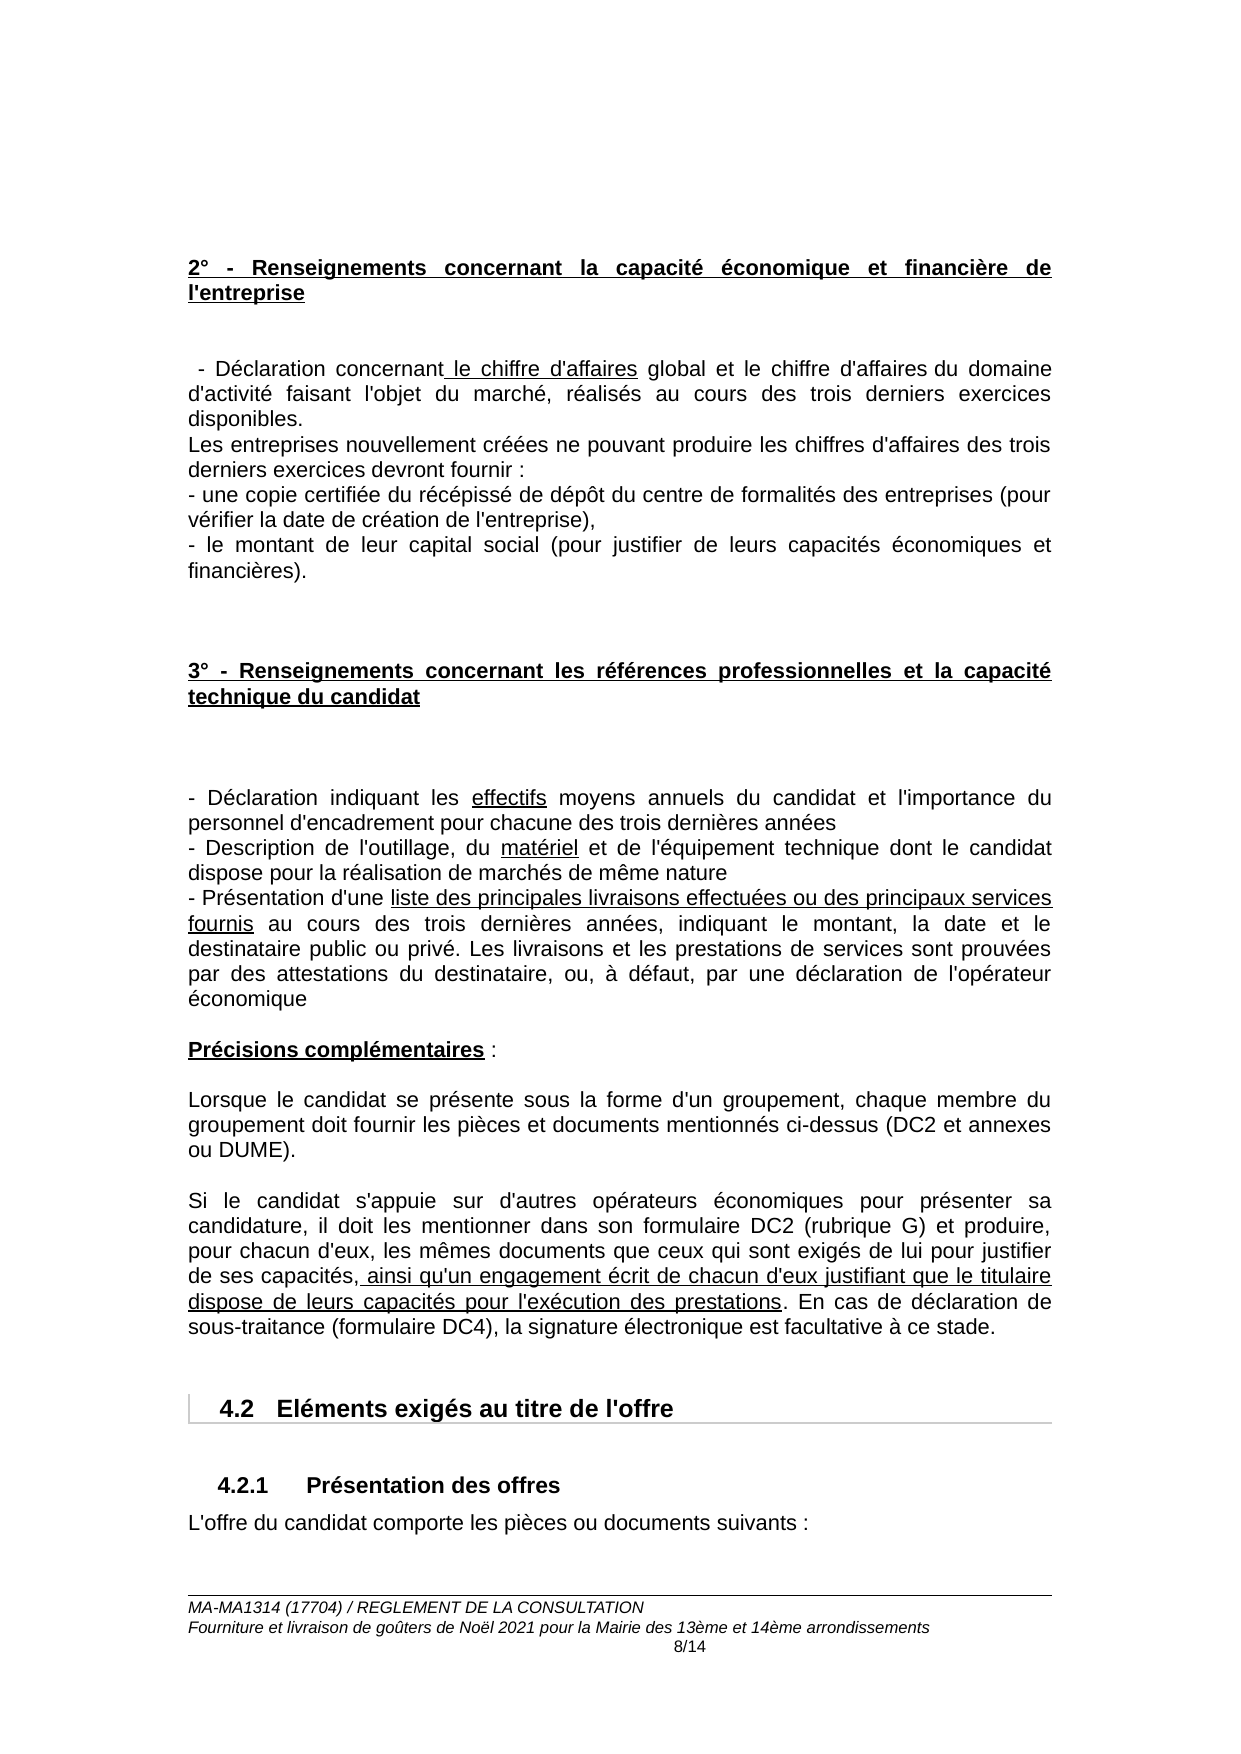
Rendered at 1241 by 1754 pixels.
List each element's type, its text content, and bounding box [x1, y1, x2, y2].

text - Déclaration concernant le chiffre d'affaires global et le chiffre d'affaires du domaine d'activité faisant l'objet du marché, réalisés au cours des trois derniers exercices disponibles. [188, 356, 1052, 431]
text - le montant de leur capital social (pour justifier de leurs capacités économiques et financières). [188, 532, 1052, 583]
text Si le candidat s'appuie sur d'autres opérateurs économiques pour présenter sa candidature, il doit les mentionner dans son formulaire DC2 (rubrique G) et produire, pour chacun d'eux, les mêmes documents que ceux qui sont exigés de lui pour justifier de ses capacités, ainsi qu'un engagement écrit de chacun d'eux justifiant que le titulaire dispose de leurs capacités pour l'exécution des prestations. En cas de déclaration de sous-traitance (formulaire DC4), la signature électronique est facultative à ce stade. [188, 1188, 1052, 1339]
subtitle Eléments exigés au titre de l'offre [190, 1394, 1052, 1422]
text Les entreprises nouvellement créées ne pouvant produire les chiffres d'affaires des trois derniers exercices devront fournir : [188, 431, 1052, 482]
text - Déclaration indiquant les effectifs moyens annuels du candidat et l'importance du personnel d'encadrement pour chacune des trois dernières années [188, 784, 1052, 835]
text L'offre du candidat comporte les pièces ou documents suivants : [188, 1510, 1052, 1535]
text 3° - Renseignements concernant les références professionnelles et la capacité [188, 658, 1052, 680]
text - une copie certifiée du récépissé de dépôt du centre de formalités des entreprises (pour vérifier la date de création de l'entreprise), [188, 482, 1052, 532]
text 2° - Renseignements concernant la capacité économique et financière de [188, 255, 1052, 277]
text - Présentation d'une liste des principales livraisons effectuées ou des principaux services fournis au cours des trois dernières années, indiquant le montant, la date et le destinataire public ou privé. Les livraisons et les prestations de services sont prouvées par des attestations du destinataire, ou, à défaut, par une déclaration de l'opérateur économique [188, 885, 1052, 1011]
subtitle Présentation des offres [188, 1472, 1052, 1498]
text Précisions complémentaires : [188, 1036, 1052, 1062]
text - Description de l'outillage, du matériel et de l'équipement technique dont le candidat dispose pour la réalisation de marchés de même nature [188, 835, 1052, 885]
text l'entreprise [188, 278, 1052, 305]
text technique du candidat [188, 681, 1052, 709]
text Lorsque le candidat se présente sous la forme d'un groupement, chaque membre du groupement doit fournir les pièces et documents mentionnés ci-dessus (DC2 et annexes ou DUME). [188, 1087, 1052, 1162]
